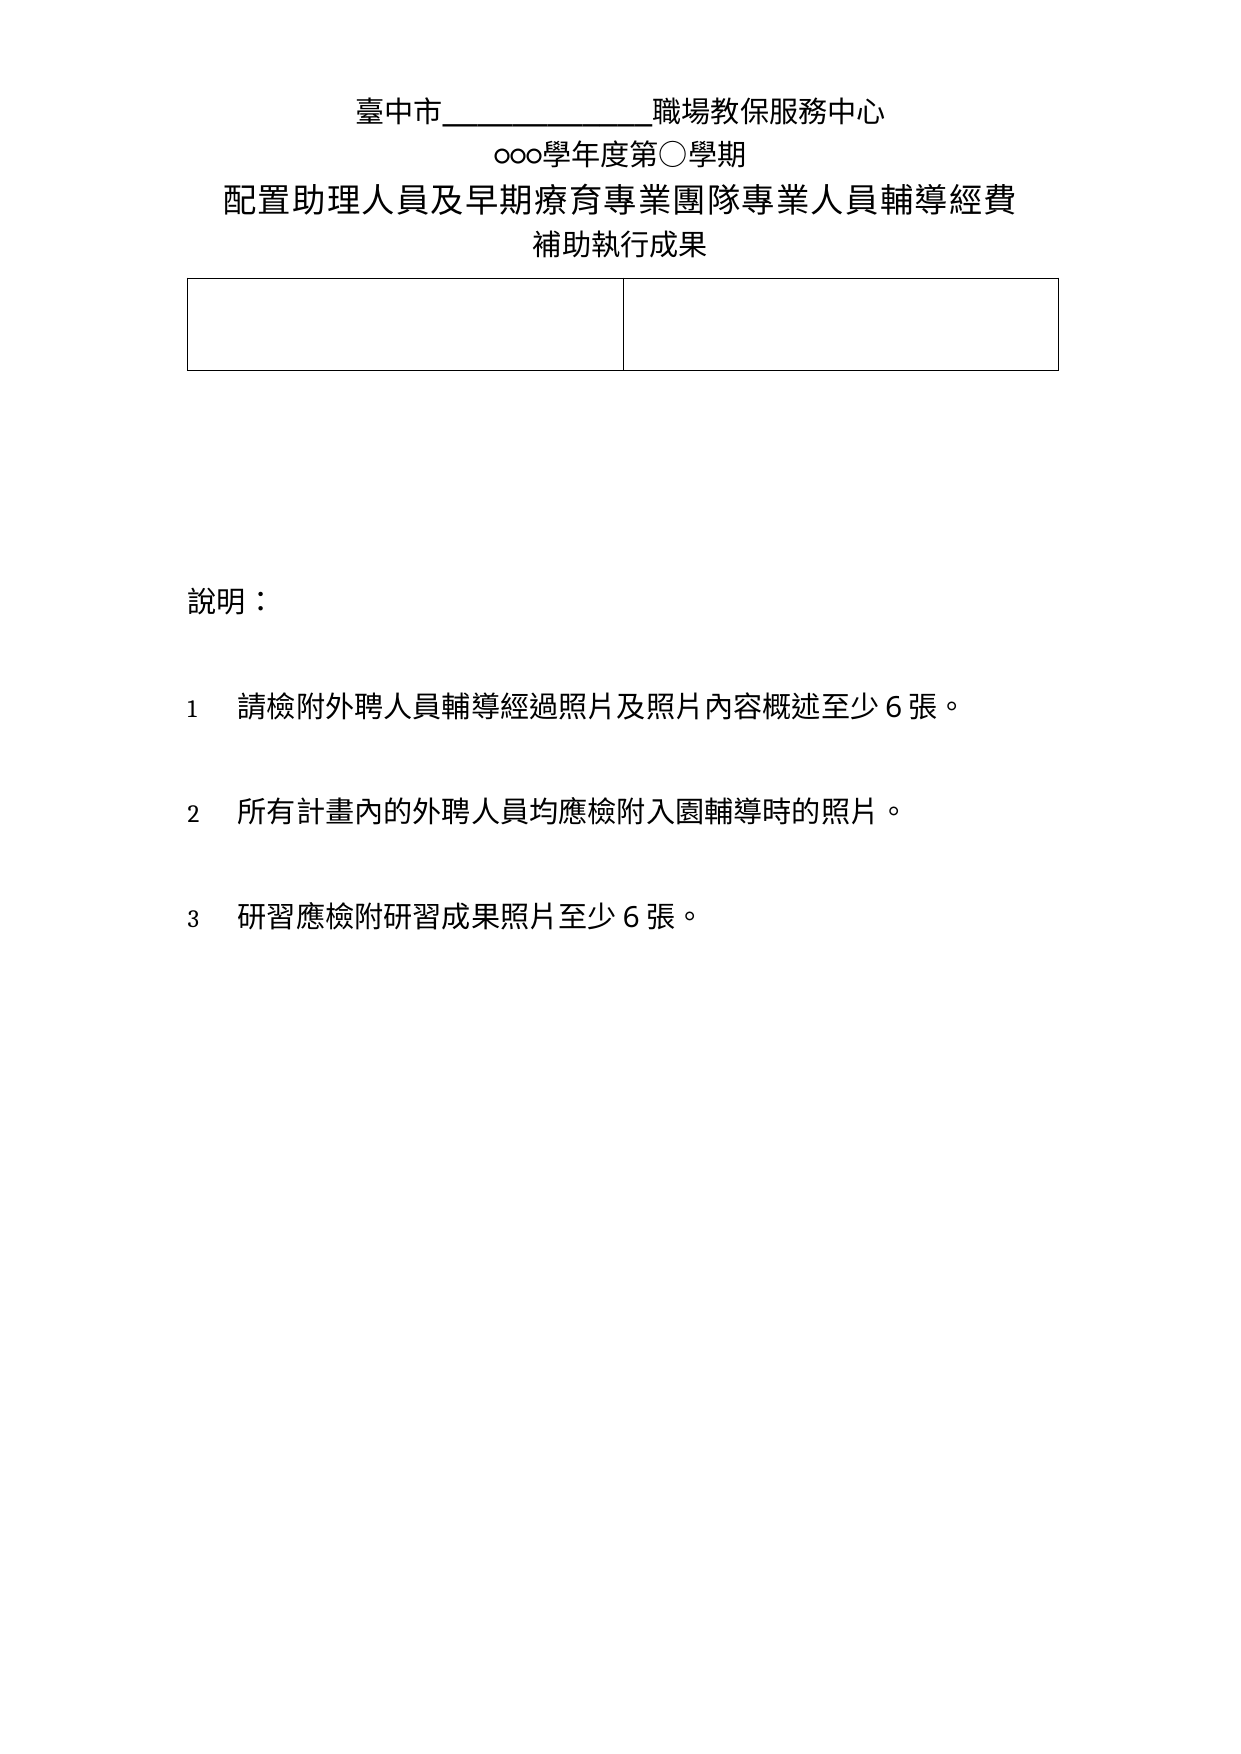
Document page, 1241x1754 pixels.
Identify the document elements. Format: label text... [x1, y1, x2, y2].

table_cell [188, 279, 623, 370]
text 說明： [187, 558, 1053, 621]
list 研習應檢附研習成果照片至少6張。 [187, 873, 1053, 935]
list 所有計畫內的外聘人員均應檢附入園輔導時的照片。 [187, 768, 1053, 831]
table_cell [624, 279, 1058, 370]
list 請檢附外聘人員輔導經過照片及照片內容概述至少6張。 [187, 663, 1053, 726]
